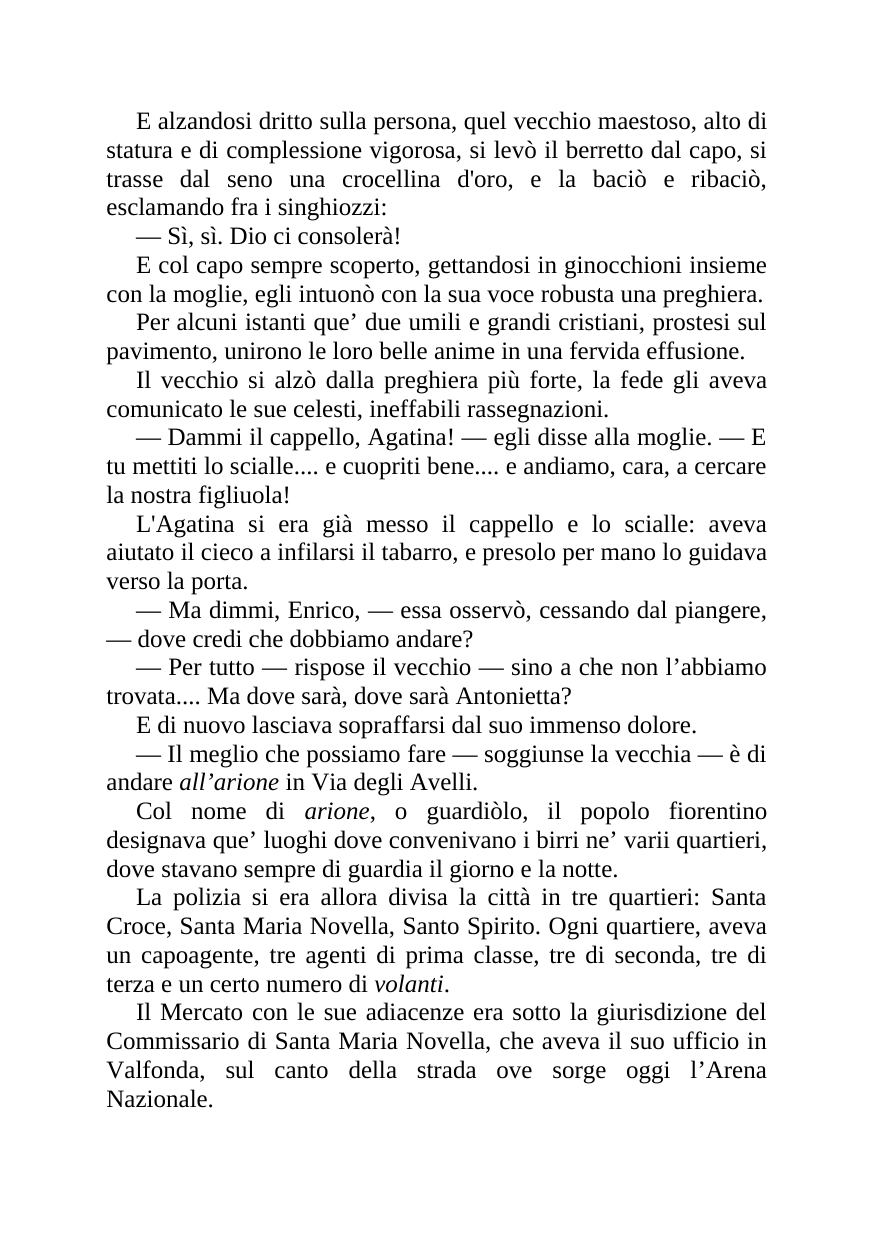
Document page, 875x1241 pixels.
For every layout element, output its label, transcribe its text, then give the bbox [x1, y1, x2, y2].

text — Ma dimmi, Enrico, — essa osservò, cessando dal piangere, — dove credi che dobbiamo andare? [106, 595, 768, 652]
text La polizia si era allora divisa la città in tre quartieri: Santa Croce, Santa Maria Novella, Santo Spirito. Ogni quartiere, aveva un capoagente, tre agenti di prima classe, tre di seconda, tre di terza e un certo numero di volanti. [106, 882, 768, 997]
text — Sì, sì. Dio ci consolerà! [106, 221, 768, 250]
text — Per tutto — rispose il vecchio — sino a che non l’abbiamo trovata.... Ma dove sarà, dove sarà Antonietta? [106, 652, 768, 710]
text — Il meglio che possiamo fare — soggiunse la vecchia — è di andare all’arione in Via degli Avelli. [106, 739, 768, 796]
text — Dammi il cappello, Agatina! — egli disse alla moglie. — E tu mettiti lo scialle.... e cuopriti bene.... e andiamo, cara, a cercare la nostra figliuola! [106, 422, 768, 509]
text Col nome di arione, o guardiòlo, il popolo fiorentino designava que’ luoghi dove convenivano i birri ne’ varii quartieri, dove stavano sempre di guardia il giorno e la notte. [106, 796, 768, 882]
text E alzandosi dritto sulla persona, quel vecchio maestoso, alto di statura e di complessione vigorosa, si levò il berretto dal capo, si trasse dal seno una crocellina d'oro, e la baciò e ribaciò, esclamando fra i singhiozzi: [106, 106, 768, 221]
text Il Mercato con le sue adiacenze era sotto la giurisdizione del Commissario di Santa Maria Novella, che aveva il suo ufficio in Valfonda, sul canto della strada ove sorge oggi l’Arena Nazionale. [106, 997, 768, 1112]
text E di nuovo lasciava sopraffarsi dal suo immenso dolore. [106, 710, 768, 739]
text Il vecchio si alzò dalla preghiera più forte, la fede gli aveva comunicato le sue celesti, ineffabili rassegnazioni. [106, 365, 768, 422]
text Per alcuni istanti que’ due umili e grandi cristiani, prostesi sul pavimento, unirono le loro belle anime in una fervida effusione. [106, 307, 768, 365]
text L'Agatina si era già messo il cappello e lo scialle: aveva aiutato il cieco a infilarsi il tabarro, e presolo per mano lo guidava verso la porta. [106, 509, 768, 595]
text E col capo sempre scoperto, gettandosi in ginocchioni insieme con la moglie, egli intuonò con la sua voce robusta una preghiera. [106, 250, 768, 307]
